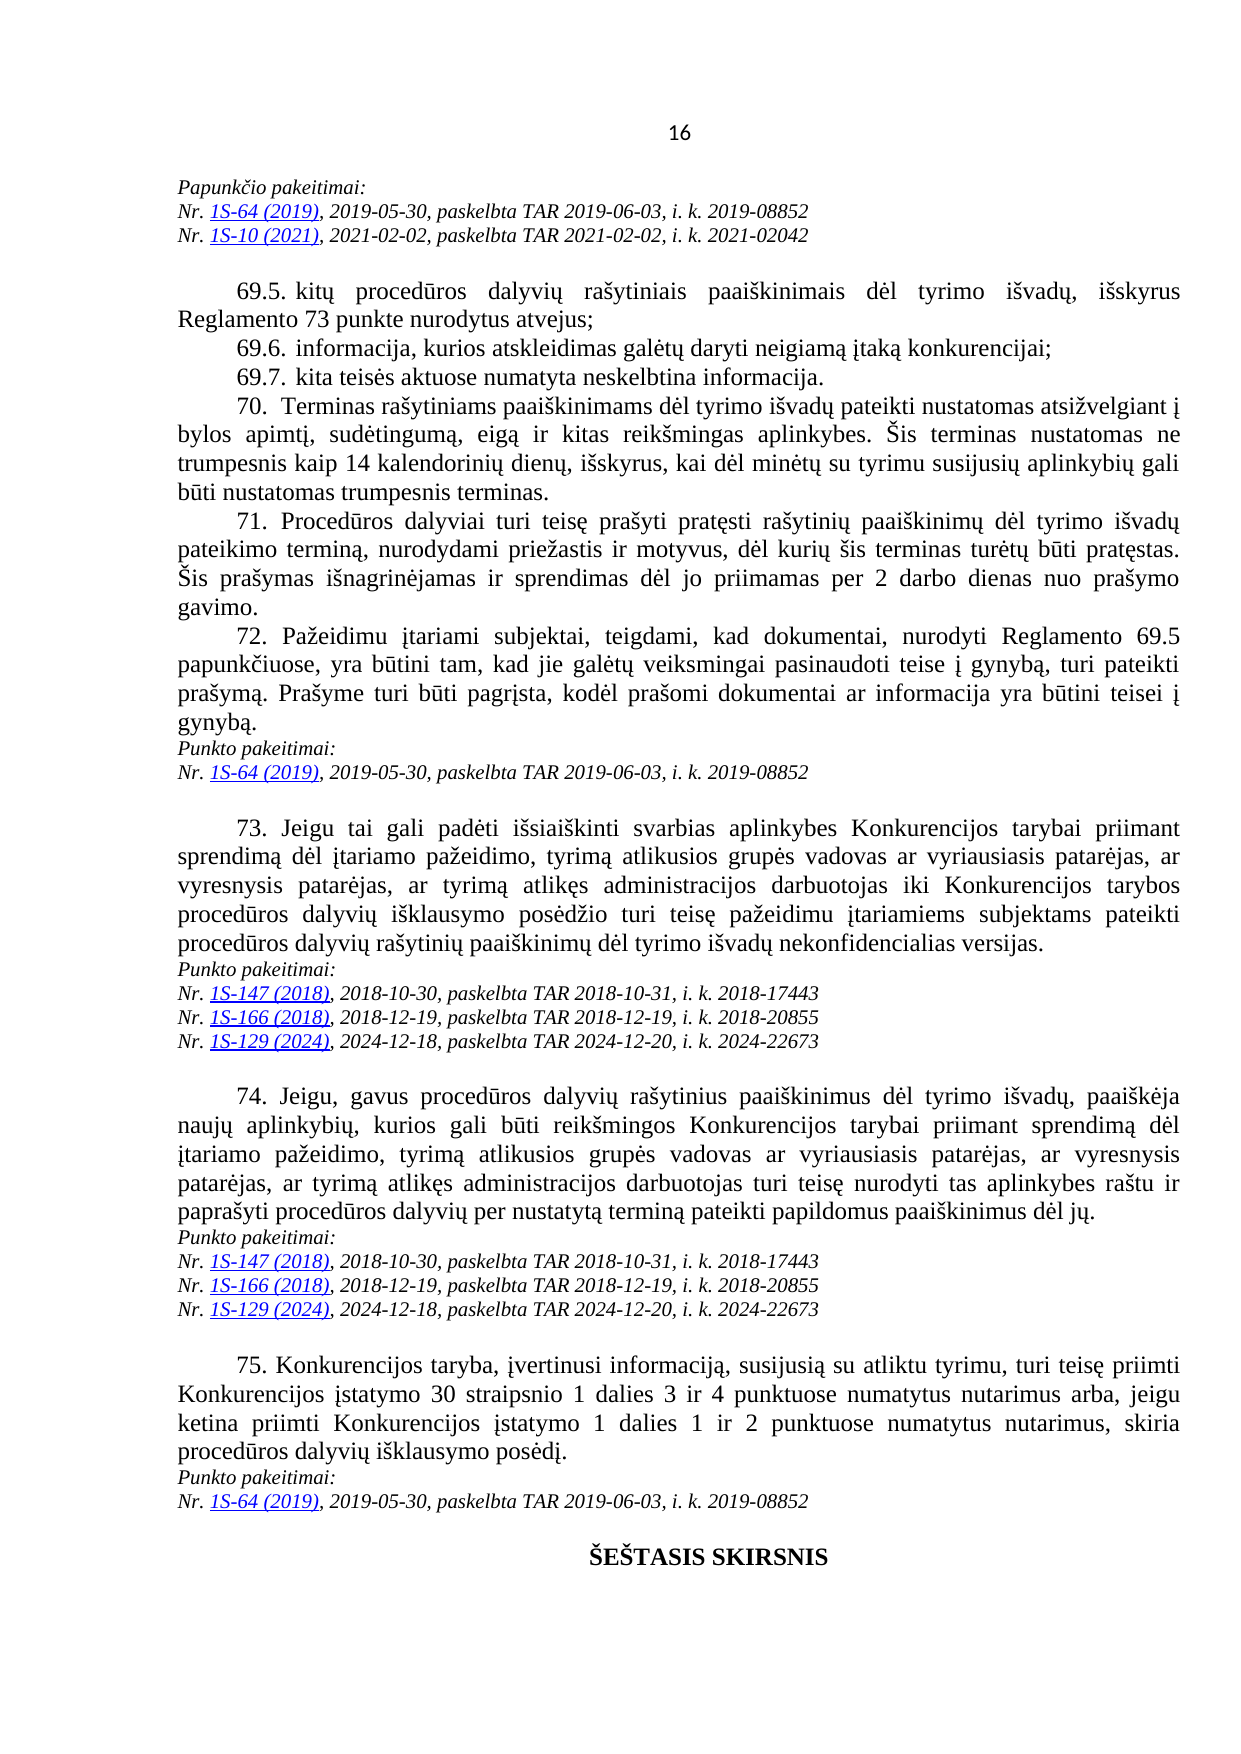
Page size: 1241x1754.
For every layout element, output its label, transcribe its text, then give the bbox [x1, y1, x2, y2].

text 75. Konkurencijos taryba, įvertinusi informaciją, susijusią su atliktu tyrimu, turi teisę priimti Konkurencijos įstatymo 30 straipsnio 1 dalies 3 ir 4 punktuose numatytus nutarimus arba, jeigu ketina priimti Konkurencijos įstatymo 1 dalies 1 ir 2 punktuose numatytus nutarimus, skiria procedūros dalyvių išklausymo posėdį. [177, 1350, 1181, 1465]
text Nr. 1S-64 (2019), 2019-05-30, paskelbta TAR 2019-06-03, i. k. 2019-08852 [177, 760, 1181, 784]
text 71. Procedūros dalyviai turi teisę prašyti pratęsti rašytinių paaiškinimų dėl tyrimo išvadų pateikimo terminą, nurodydami priežastis ir motyvus, dėl kurių šis terminas turėtų būti pratęstas. Šis prašymas išnagrinėjamas ir sprendimas dėl jo priimamas per 2 darbo dienas nuo prašymo gavimo. [177, 506, 1181, 621]
text Nr. 1S-147 (2018), 2018-10-30, paskelbta TAR 2018-10-31, i. k. 2018-17443 [177, 981, 1181, 1004]
text Nr. 1S-129 (2024), 2024-12-18, paskelbta TAR 2024-12-20, i. k. 2024-22673 [177, 1297, 1181, 1321]
text Punkto pakeitimai: [177, 1465, 1181, 1489]
text 70. Terminas rašytiniams paaiškinimams dėl tyrimo išvadų pateikti nustatomas atsižvelgiant į bylos apimtį, sudėtingumą, eigą ir kitas reikšmingas aplinkybes. Šis terminas nustatomas ne trumpesnis kaip 14 kalendorinių dienų, išskyrus, kai dėl minėtų su tyrimu susijusių aplinkybių gali būti nustatomas trumpesnis terminas. [177, 391, 1181, 506]
text Papunkčio pakeitimai: [177, 175, 1181, 199]
text Punkto pakeitimai: [177, 1225, 1181, 1249]
text Nr. 1S-166 (2018), 2018-12-19, paskelbta TAR 2018-12-19, i. k. 2018-20855 [177, 1273, 1181, 1297]
text Nr. 1S-64 (2019), 2019-05-30, paskelbta TAR 2019-06-03, i. k. 2019-08852 [177, 1489, 1181, 1513]
text Nr. 1S-64 (2019), 2019-05-30, paskelbta TAR 2019-06-03, i. k. 2019-08852 [177, 199, 1181, 223]
text 72. Pažeidimu įtariami subjektai, teigdami, kad dokumentai, nurodyti Reglamento 69.5 papunkčiuose, yra būtini tam, kad jie galėtų veiksmingai pasinaudoti teise į gynybą, turi pateikti prašymą. Prašyme turi būti pagrįsta, kodėl prašomi dokumentai ar informacija yra būtini teisei į gynybą. [177, 621, 1181, 736]
text 69.7. kita teisės aktuose numatyta neskelbtina informacija. [177, 362, 1181, 391]
text Punkto pakeitimai: [177, 736, 1181, 760]
text Nr. 1S-147 (2018), 2018-10-30, paskelbta TAR 2018-10-31, i. k. 2018-17443 [177, 1249, 1181, 1273]
text ŠEŠTASIS SKIRSNIS [236, 1542, 1181, 1571]
text 74. Jeigu, gavus procedūros dalyvių rašytinius paaiškinimus dėl tyrimo išvadų, paaiškėja naujų aplinkybių, kurios gali būti reikšmingos Konkurencijos tarybai priimant sprendimą dėl įtariamo pažeidimo, tyrimą atlikusios grupės vadovas ar vyriausiasis patarėjas, ar vyresnysis patarėjas, ar tyrimą atlikęs administracijos darbuotojas turi teisę nurodyti tas aplinkybes raštu ir paprašyti procedūros dalyvių per nustatytą terminą pateikti papildomus paaiškinimus dėl jų. [177, 1081, 1181, 1225]
text Nr. 1S-10 (2021), 2021-02-02, paskelbta TAR 2021-02-02, i. k. 2021-02042 [177, 223, 1181, 247]
text 69.5. kitų procedūros dalyvių rašytiniais paaiškinimais dėl tyrimo išvadų, išskyrus Reglamento 73 punkte nurodytus atvejus; [177, 276, 1181, 333]
text Nr. 1S-129 (2024), 2024-12-18, paskelbta TAR 2024-12-20, i. k. 2024-22673 [177, 1029, 1181, 1053]
text Nr. 1S-166 (2018), 2018-12-19, paskelbta TAR 2018-12-19, i. k. 2018-20855 [177, 1004, 1181, 1029]
text 73. Jeigu tai gali padėti išsiaiškinti svarbias aplinkybes Konkurencijos tarybai priimant sprendimą dėl įtariamo pažeidimo, tyrimą atlikusios grupės vadovas ar vyriausiasis patarėjas, ar vyresnysis patarėjas, ar tyrimą atlikęs administracijos darbuotojas iki Konkurencijos tarybos procedūros dalyvių išklausymo posėdžio turi teisę pažeidimu įtariamiems subjektams pateikti procedūros dalyvių rašytinių paaiškinimų dėl tyrimo išvadų nekonfidencialias versijas. [177, 813, 1181, 956]
text Punkto pakeitimai: [177, 956, 1181, 981]
text 69.6. informacija, kurios atskleidimas galėtų daryti neigiamą įtaką konkurencijai; [177, 333, 1181, 362]
